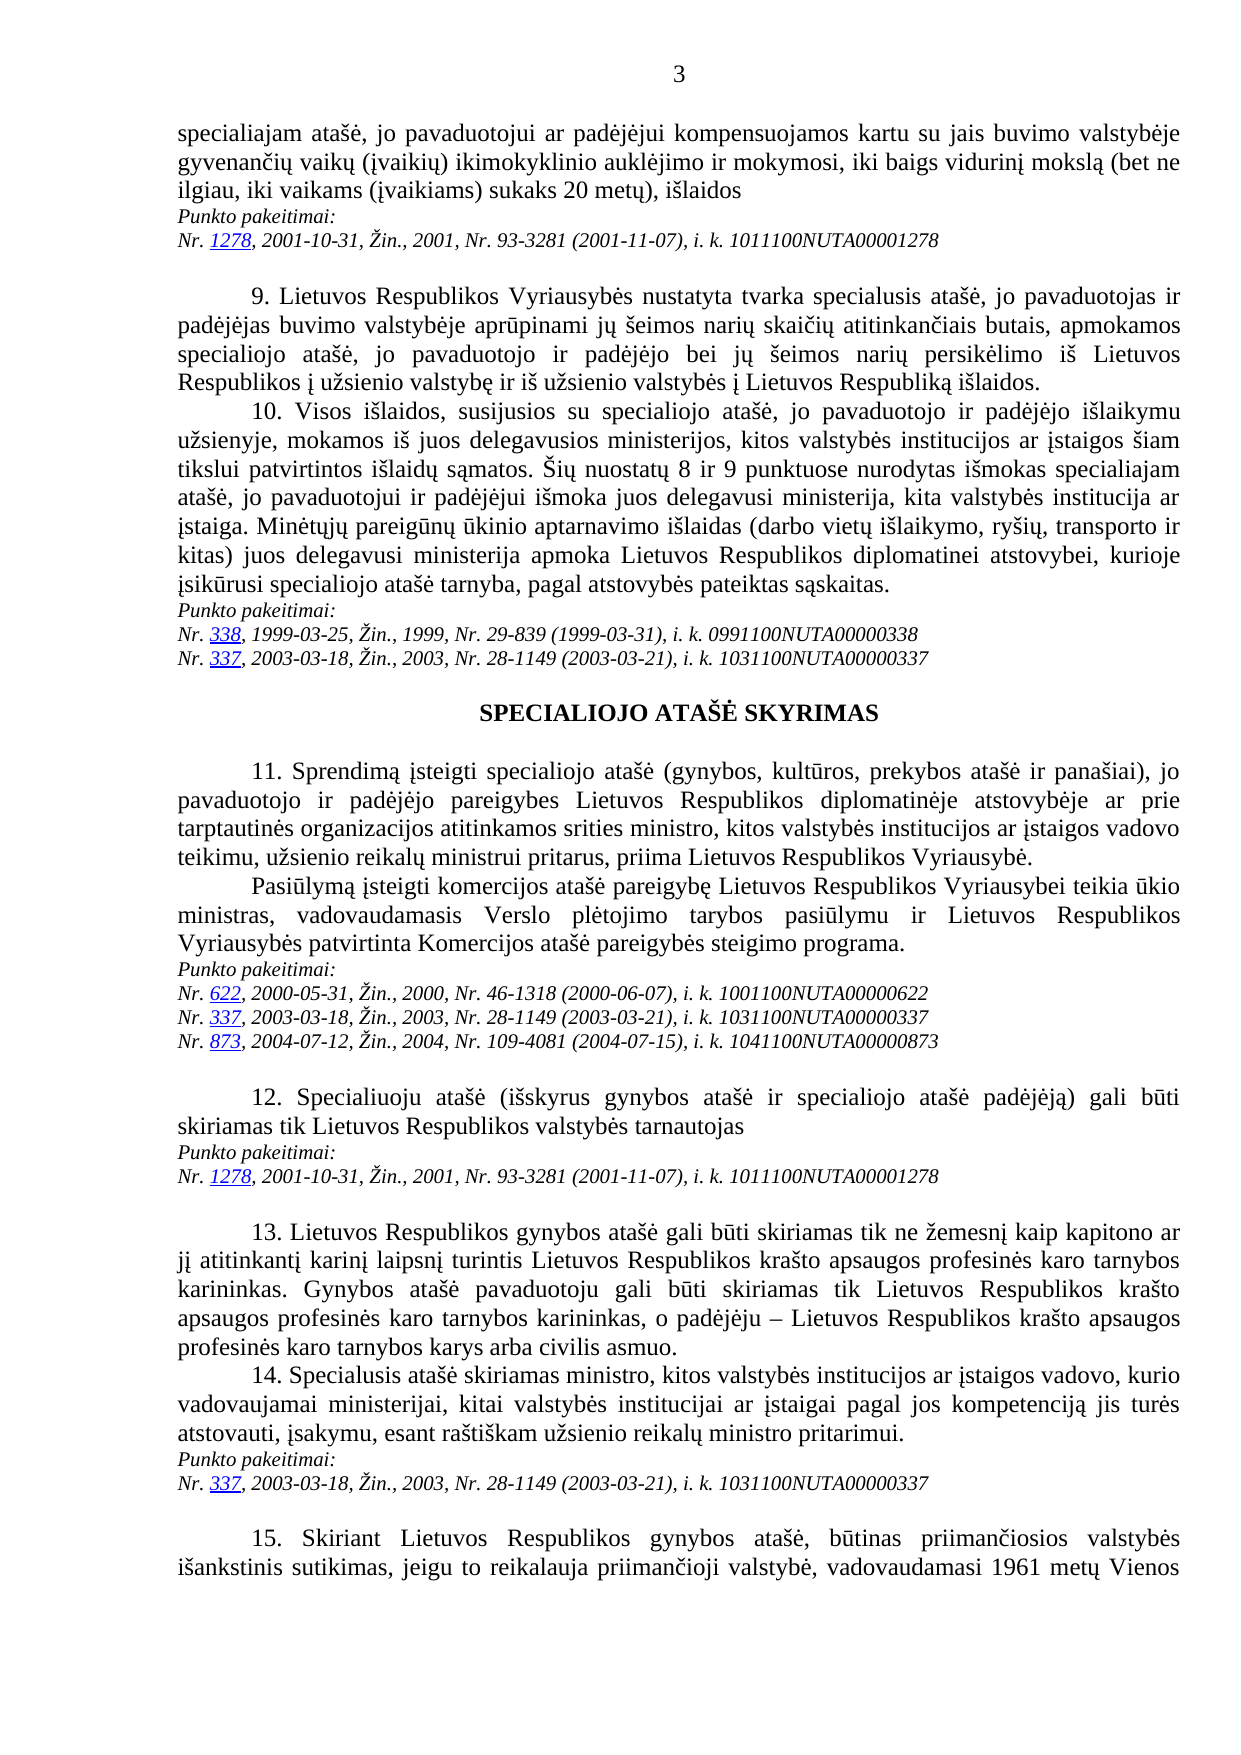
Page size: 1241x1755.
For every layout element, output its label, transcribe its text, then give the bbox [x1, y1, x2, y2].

text Nr. 1278, 2001-10-31, Žin., 2001, Nr. 93-3281 (2001-11-07), i. k. 1011100NUTA00001278 [177, 228, 1181, 252]
text 15. Skiriant Lietuvos Respublikos gynybos atašė, būtinas priimančiosios valstybės išankstinis sutikimas, jeigu to reikalauja priimančioji valstybė, vadovaudamasi 1961 metų Vienos [177, 1523, 1181, 1581]
text Nr. 873, 2004-07-12, Žin., 2004, Nr. 109-4081 (2004-07-15), i. k. 1041100NUTA00000873 [177, 1029, 1181, 1053]
text specialiajam atašė, jo pavaduotojui ar padėjėjui kompensuojamos kartu su jais buvimo valstybėje gyvenančių vaikų (įvaikių) ikimokyklinio auklėjimo ir mokymosi, iki baigs vidurinį mokslą (bet ne ilgiau, iki vaikams (įvaikiams) sukaks 20 metų), išlaidos [177, 118, 1181, 204]
text Punkto pakeitimai: [177, 1447, 1181, 1471]
text Specialiojo atašė skyrimas [177, 698, 1181, 727]
text Nr. 337, 2003-03-18, Žin., 2003, Nr. 28-1149 (2003-03-21), i. k. 1031100NUTA00000337 [177, 646, 1181, 670]
text 9. Lietuvos Respublikos Vyriausybės nustatyta tvarka specialusis atašė, jo pavaduotojas ir padėjėjas buvimo valstybėje aprūpinami jų šeimos narių skaičių atitinkančiais butais, apmokamos specialiojo atašė, jo pavaduotojo ir padėjėjo bei jų šeimos narių persikėlimo iš Lietuvos Respublikos į užsienio valstybę ir iš užsienio valstybės į Lietuvos Respubliką išlaidos. [177, 281, 1181, 396]
text Punkto pakeitimai: [177, 957, 1181, 981]
text Pasiūlymą įsteigti komercijos atašė pareigybę Lietuvos Respublikos Vyriausybei teikia ūkio ministras, vadovaudamasis Verslo plėtojimo tarybos pasiūlymu ir Lietuvos Respublikos Vyriausybės patvirtinta Komercijos atašė pareigybės steigimo programa. [177, 871, 1181, 957]
text 10. Visos išlaidos, susijusios su specialiojo atašė, jo pavaduotojo ir padėjėjo išlaikymu užsienyje, mokamos iš juos delegavusios ministerijos, kitos valstybės institucijos ar įstaigos šiam tikslui patvirtintos išlaidų sąmatos. Šių nuostatų 8 ir 9 punktuose nurodytas išmokas specialiajam atašė, jo pavaduotojui ir padėjėjui išmoka juos delegavusi ministerija, kita valstybės institucija ar įstaiga. Minėtųjų pareigūnų ūkinio aptarnavimo išlaidas (darbo vietų išlaikymo, ryšių, transporto ir kitas) juos delegavusi ministerija apmoka Lietuvos Respublikos diplomatinei atstovybei, kurioje įsikūrusi specialiojo atašė tarnyba, pagal atstovybės pateiktas sąskaitas. [177, 396, 1181, 597]
text Punkto pakeitimai: [177, 597, 1181, 622]
text Punkto pakeitimai: [177, 1140, 1181, 1164]
text 14. Specialusis atašė skiriamas ministro, kitos valstybės institucijos ar įstaigos vadovo, kurio vadovaujamai ministerijai, kitai valstybės institucijai ar įstaigai pagal jos kompetenciją jis turės atstovauti, įsakymu, esant raštiškam užsienio reikalų ministro pritarimui. [177, 1360, 1181, 1447]
text 11. Sprendimą įsteigti specialiojo atašė (gynybos, kultūros, prekybos atašė ir panašiai), jo pavaduotojo ir padėjėjo pareigybes Lietuvos Respublikos diplomatinėje atstovybėje ar prie tarptautinės organizacijos atitinkamos srities ministro, kitos valstybės institucijos ar įstaigos vadovo teikimu, užsienio reikalų ministrui pritarus, priima Lietuvos Respublikos Vyriausybė. [177, 756, 1181, 871]
text Nr. 338, 1999-03-25, Žin., 1999, Nr. 29-839 (1999-03-31), i. k. 0991100NUTA00000338 [177, 622, 1181, 646]
text 13. Lietuvos Respublikos gynybos atašė gali būti skiriamas tik ne žemesnį kaip kapitono ar jį atitinkantį karinį laipsnį turintis Lietuvos Respublikos krašto apsaugos profesinės karo tarnybos karininkas. Gynybos atašė pavaduotoju gali būti skiriamas tik Lietuvos Respublikos krašto apsaugos profesinės karo tarnybos karininkas, o padėjėju – Lietuvos Respublikos krašto apsaugos profesinės karo tarnybos karys arba civilis asmuo. [177, 1217, 1181, 1360]
text Punkto pakeitimai: [177, 204, 1181, 228]
text Nr. 1278, 2001-10-31, Žin., 2001, Nr. 93-3281 (2001-11-07), i. k. 1011100NUTA00001278 [177, 1164, 1181, 1188]
text Nr. 622, 2000-05-31, Žin., 2000, Nr. 46-1318 (2000-06-07), i. k. 1001100NUTA00000622 [177, 981, 1181, 1005]
text 12. Specialiuoju atašė (išskyrus gynybos atašė ir specialiojo atašė padėjėją) gali būti skiriamas tik Lietuvos Respublikos valstybės tarnautojas [177, 1082, 1181, 1140]
text Nr. 337, 2003-03-18, Žin., 2003, Nr. 28-1149 (2003-03-21), i. k. 1031100NUTA00000337 [177, 1471, 1181, 1495]
text Nr. 337, 2003-03-18, Žin., 2003, Nr. 28-1149 (2003-03-21), i. k. 1031100NUTA00000337 [177, 1005, 1181, 1029]
